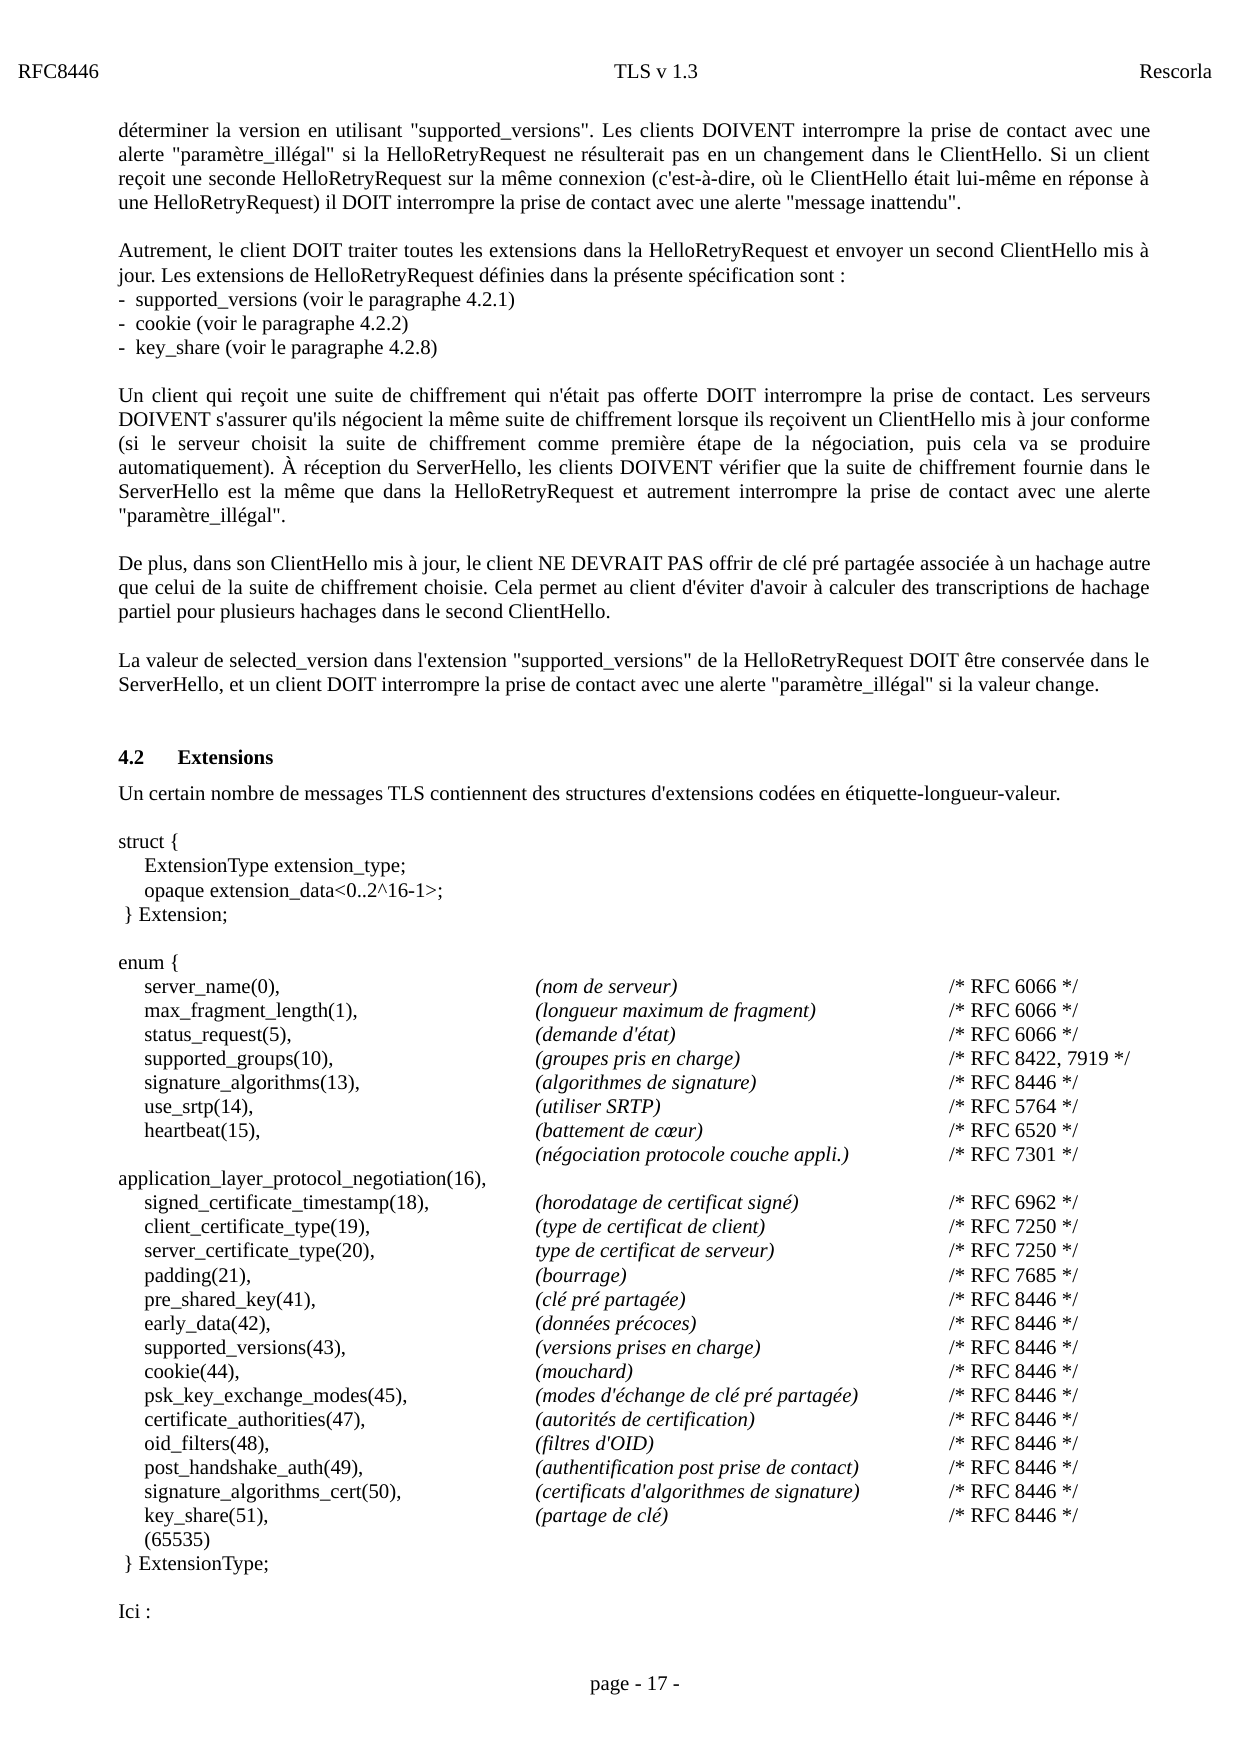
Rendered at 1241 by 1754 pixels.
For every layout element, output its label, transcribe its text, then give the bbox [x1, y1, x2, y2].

table_cell (authentification post prise de contact) [524, 1455, 938, 1479]
table_header (nom de serveur) [524, 974, 938, 998]
table_cell signature_algorithms(13), [107, 1070, 524, 1094]
table_cell /* RFC 8446 */ [938, 1479, 1154, 1503]
table_cell oid_filters(48), [107, 1431, 524, 1455]
table_cell /* RFC 8422, 7919 */ [938, 1046, 1154, 1070]
text enum { [118, 950, 1152, 974]
table_cell /* RFC 7250 */ [938, 1239, 1154, 1262]
table_cell /* RFC 6066 */ [938, 998, 1154, 1022]
table_cell /* RFC 8446 */ [938, 1287, 1154, 1311]
table_header server_name(0), [107, 974, 524, 998]
table_cell (groupes pris en charge) [524, 1046, 938, 1070]
table_cell (clé pré partagée) [524, 1287, 938, 1311]
table_cell (bourrage) [524, 1263, 938, 1287]
table_cell status_request(5), [107, 1022, 524, 1046]
table_cell padding(21), [107, 1263, 524, 1287]
table_cell signed_certificate_timestamp(18), [107, 1190, 524, 1214]
table_cell /* RFC 7250 */ [938, 1214, 1154, 1238]
table_cell post_handshake_auth(49), [107, 1455, 524, 1479]
table_cell (utiliser SRTP) [524, 1094, 938, 1118]
table_cell /* RFC 6520 */ [938, 1118, 1154, 1142]
table_cell (horodatage de certificat signé) [524, 1190, 938, 1214]
table_cell certificate_authorities(47), [107, 1407, 524, 1431]
table_cell supported_groups(10), [107, 1046, 524, 1070]
text Autrement, le client DOIT traiter toutes les extensions dans la HelloRetryRequest et envoyer un second ClientHello mis à jour. Les extensions de HelloRetryRequest définies dans la présente spécification sont : [118, 238, 1152, 287]
table_cell (autorités de certification) [524, 1407, 938, 1431]
table_cell /* RFC 8446 */ [938, 1070, 1154, 1094]
table_cell (algorithmes de signature) [524, 1070, 938, 1094]
text (65535) [118, 1527, 1152, 1551]
table_cell /* RFC 8446 */ [938, 1359, 1154, 1383]
text - cookie (voir le paragraphe 4.2.2) [118, 311, 1152, 335]
table_cell /* RFC 7685 */ [938, 1263, 1154, 1287]
table_cell psk_key_exchange_modes(45), [107, 1383, 524, 1407]
text } Extension; [118, 902, 1152, 926]
table_cell /* RFC 8446 */ [938, 1335, 1154, 1359]
text struct { [118, 829, 1152, 853]
table_cell (battement de cœur) [524, 1118, 938, 1142]
table_cell type de certificat de serveur) [524, 1239, 938, 1262]
subtitle 4.2 Extensions [118, 745, 1152, 769]
table_cell pre_shared_key(41), [107, 1287, 524, 1311]
table_cell client_certificate_type(19), [107, 1214, 524, 1238]
text Un certain nombre de messages TLS contiennent des structures d'extensions codées en étiquette-longueur-valeur. [118, 781, 1152, 805]
table_cell /* RFC 6962 */ [938, 1190, 1154, 1214]
table_cell (longueur maximum de fragment) [524, 998, 938, 1022]
table_cell heartbeat(15), [107, 1118, 524, 1142]
text Un client qui reçoit une suite de chiffrement qui n'était pas offerte DOIT interrompre la prise de contact. Les serveurs DOIVENT s'assurer qu'ils négocient la même suite de chiffrement lorsque ils reçoivent un ClientHello mis à jour conforme (si le serveur choisit la suite de chiffrement comme première étape de la négociation, puis cela va se produire automatiquement). À réception du ServerHello, les clients DOIVENT vérifier que la suite de chiffrement fournie dans le ServerHello est la même que dans la HelloRetryRequest et autrement interrompre la prise de contact avec une alerte "paramètre_illégal". [118, 383, 1152, 527]
table_cell use_srtp(14), [107, 1094, 524, 1118]
table_cell (versions prises en charge) [524, 1335, 938, 1359]
table_cell max_fragment_length(1), [107, 998, 524, 1022]
table_cell /* RFC 6066 */ [938, 1022, 1154, 1046]
table_cell supported_versions(43), [107, 1335, 524, 1359]
table_cell (certificats d'algorithmes de signature) [524, 1479, 938, 1503]
text La valeur de selected_version dans l'extension "supported_versions" de la HelloRetryRequest DOIT être conservée dans le ServerHello, et un client DOIT interrompre la prise de contact avec une alerte "paramètre_illégal" si la valeur change. [118, 647, 1152, 696]
table_cell (filtres d'OID) [524, 1431, 938, 1455]
table_cell key_share(51), [107, 1503, 524, 1527]
table_cell (demande d'état) [524, 1022, 938, 1046]
text - supported_versions (voir le paragraphe 4.2.1) [118, 287, 1152, 311]
text Ici : [118, 1599, 1152, 1623]
table_cell (données précoces) [524, 1311, 938, 1335]
text } ExtensionType; [118, 1551, 1152, 1575]
table_cell /* RFC 8446 */ [938, 1311, 1154, 1335]
table_cell application_layer_protocol_negotiation(16), [107, 1142, 524, 1190]
table_cell /* RFC 8446 */ [938, 1383, 1154, 1407]
text opaque extension_data<0..2^16-1>; [118, 877, 1152, 902]
table_cell /* RFC 7301 */ [938, 1142, 1154, 1190]
table_cell (type de certificat de client) [524, 1214, 938, 1238]
text - key_share (voir le paragraphe 4.2.8) [118, 335, 1152, 359]
table_cell (partage de clé) [524, 1503, 938, 1527]
table_cell signature_algorithms_cert(50), [107, 1479, 524, 1503]
table_cell /* RFC 5764 */ [938, 1094, 1154, 1118]
text déterminer la version en utilisant "supported_versions". Les clients DOIVENT interrompre la prise de contact avec une alerte "paramètre_illégal" si la HelloRetryRequest ne résulterait pas en un changement dans le ClientHello. Si un client reçoit une seconde HelloRetryRequest sur la même connexion (c'est-à-dire, où le ClientHello était lui-même en réponse à une HelloRetryRequest) il DOIT interrompre la prise de contact avec une alerte "message inattendu". [118, 118, 1152, 214]
table_cell (modes d'échange de clé pré partagée) [524, 1383, 938, 1407]
table_cell (mouchard) [524, 1359, 938, 1383]
table_cell early_data(42), [107, 1311, 524, 1335]
table_header /* RFC 6066 */ [938, 974, 1154, 998]
table_cell /* RFC 8446 */ [938, 1407, 1154, 1431]
table_cell (négociation protocole couche appli.) [524, 1142, 938, 1190]
table_cell server_certificate_type(20), [107, 1239, 524, 1262]
table_cell /* RFC 8446 */ [938, 1503, 1154, 1527]
table_cell /* RFC 8446 */ [938, 1455, 1154, 1479]
table_cell cookie(44), [107, 1359, 524, 1383]
text ExtensionType extension_type; [118, 853, 1152, 877]
text De plus, dans son ClientHello mis à jour, le client NE DEVRAIT PAS offrir de clé pré partagée associée à un hachage autre que celui de la suite de chiffrement choisie. Cela permet au client d'éviter d'avoir à calculer des transcriptions de hachage partiel pour plusieurs hachages dans le second ClientHello. [118, 551, 1152, 623]
table_cell /* RFC 8446 */ [938, 1431, 1154, 1455]
